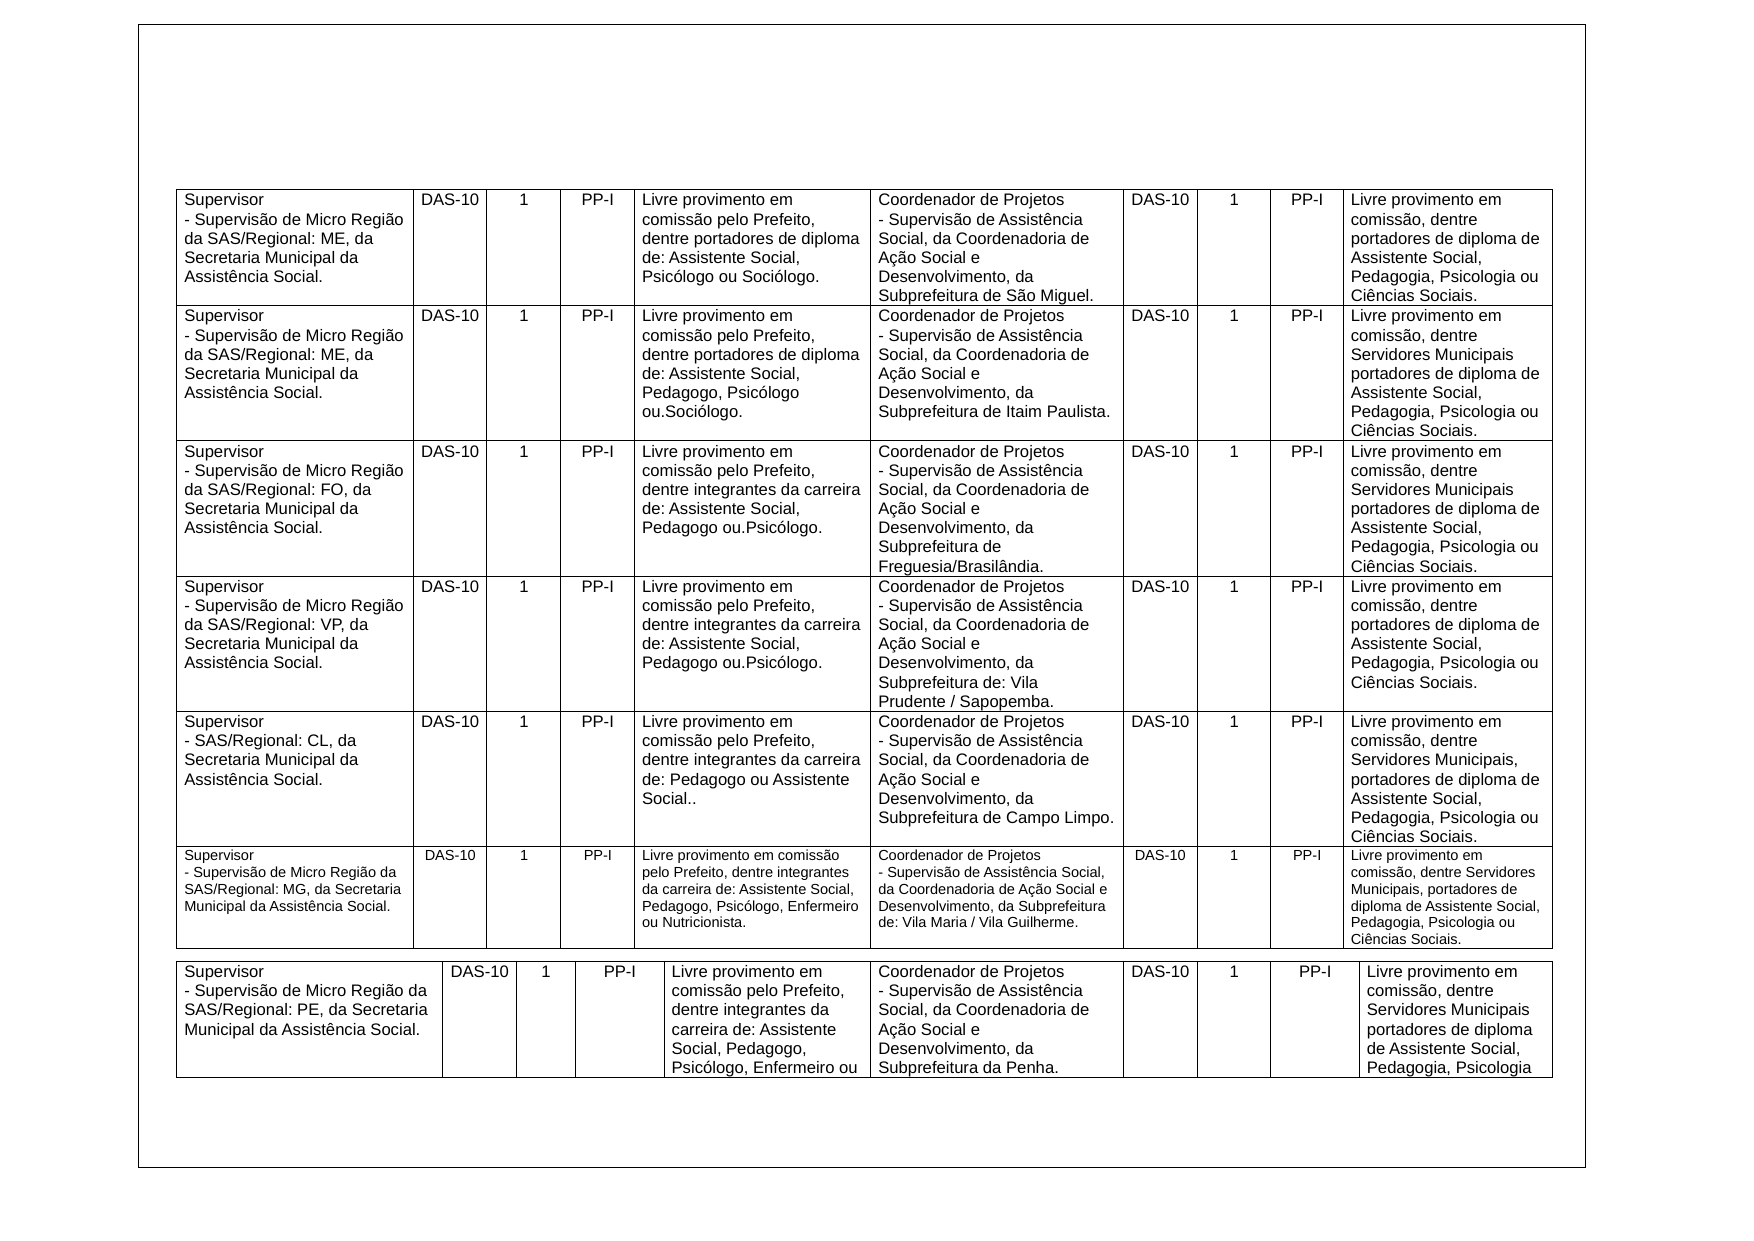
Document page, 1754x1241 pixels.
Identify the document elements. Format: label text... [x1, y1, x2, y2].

table_header Coordenador de Projetos - Supervisão de Assistência Social, da Coordenadoria de Ação Social e Desenvolvimento, da Subprefeitura de São Miguel. [871, 190, 1123, 305]
table_header PP-I [561, 190, 634, 305]
table_cell DAS-10 [1124, 441, 1197, 576]
table_header Livre provimento em comissão, dentre Servidores Municipais portadores de diploma de Assistente Social, Pedagogia, Psicologia [1360, 962, 1552, 1077]
table_cell Supervisor - Supervisão de Micro Região da SAS/Regional: FO, da Secretaria Municipal da Assistência Social. [177, 441, 413, 576]
table_header Coordenador de Projetos - Supervisão de Assistência Social, da Coordenadoria de Ação Social e Desenvolvimento, da Subprefeitura da Penha. [871, 962, 1123, 1077]
table_cell Livre provimento em comissão, dentre portadores de diploma de Assistente Social, Pedagogia, Psicologia ou Ciências Sociais. [1344, 577, 1552, 711]
table_cell DAS-10 [1124, 577, 1197, 711]
table_cell PP-I [1271, 712, 1343, 846]
table_cell 1 [487, 306, 560, 440]
table_cell PP-I [561, 306, 634, 440]
table_cell Livre provimento em comissão pelo Prefeito, dentre integrantes da carreira de: Assistente Social, Pedagogo ou.Psicólogo. [635, 577, 870, 711]
table_cell DAS-10 [414, 306, 486, 440]
table_cell DAS-10 [414, 577, 486, 711]
table_cell PP-I [561, 712, 634, 846]
table_cell PP-I [561, 847, 634, 948]
table_cell 1 [487, 847, 560, 948]
table_cell Coordenador de Projetos - Supervisão de Assistência Social, da Coordenadoria de Ação Social e Desenvolvimento, da Subprefeitura de Campo Limpo. [871, 712, 1123, 846]
table_cell 1 [1198, 847, 1270, 948]
table_header PP-I [576, 962, 664, 1077]
table_header Livre provimento em comissão, dentre portadores de diploma de Assistente Social, Pedagogia, Psicologia ou Ciências Sociais. [1344, 190, 1552, 305]
table_cell Supervisor - Supervisão de Micro Região da SAS/Regional: VP, da Secretaria Municipal da Assistência Social. [177, 577, 413, 711]
table_cell Coordenador de Projetos - Supervisão de Assistência Social, da Coordenadoria de Ação Social e Desenvolvimento, da Subprefeitura de Itaim Paulista. [871, 306, 1123, 440]
table_header PP-I [1271, 962, 1359, 1077]
table_header DAS-10 [414, 190, 486, 305]
table_cell 1 [487, 712, 560, 846]
table_header Livre provimento em comissão pelo Prefeito, dentre portadores de diploma de: Assistente Social, Psicólogo ou Sociólogo. [635, 190, 870, 305]
table_cell DAS-10 [414, 441, 486, 576]
table_cell 1 [487, 441, 560, 576]
table_cell Livre provimento em comissão, dentre Servidores Municipais, portadores de diploma de Assistente Social, Pedagogia, Psicologia ou Ciências Sociais. [1344, 712, 1552, 846]
table_cell DAS-10 [1124, 847, 1197, 948]
table_header 1 [1198, 190, 1270, 305]
table_header DAS-10 [1124, 190, 1197, 305]
table_cell 1 [1198, 306, 1270, 440]
table_cell Livre provimento em comissão, dentre Servidores Municipais portadores de diploma de Assistente Social, Pedagogia, Psicologia ou Ciências Sociais. [1344, 306, 1552, 440]
table_cell PP-I [1271, 441, 1343, 576]
table_header Livre provimento em comissão pelo Prefeito, dentre integrantes da carreira de: Assistente Social, Pedagogo, Psicólogo, Enfermeiro ou [665, 962, 870, 1077]
table_cell PP-I [1271, 847, 1343, 948]
table_header 1 [1198, 962, 1270, 1077]
table_header Supervisor - Supervisão de Micro Região da SAS/Regional: ME, da Secretaria Municipal da Assistência Social. [177, 190, 413, 305]
table_cell Coordenador de Projetos - Supervisão de Assistência Social, da Coordenadoria de Ação Social e Desenvolvimento, da Subprefeitura de: Vila Maria / Vila Guilherme. [871, 847, 1123, 948]
table_header DAS-10 [1124, 962, 1197, 1077]
table_cell Livre provimento em comissão pelo Prefeito, dentre integrantes da carreira de: Pedagogo ou Assistente Social.. [635, 712, 870, 846]
table_cell PP-I [1271, 577, 1343, 711]
table_cell DAS-10 [414, 712, 486, 846]
table_cell Coordenador de Projetos - Supervisão de Assistência Social, da Coordenadoria de Ação Social e Desenvolvimento, da Subprefeitura de Freguesia/Brasilândia. [871, 441, 1123, 576]
table_cell PP-I [1271, 306, 1343, 440]
table_cell Coordenador de Projetos - Supervisão de Assistência Social, da Coordenadoria de Ação Social e Desenvolvimento, da Subprefeitura de: Vila Prudente / Sapopemba. [871, 577, 1123, 711]
table_cell DAS-10 [1124, 712, 1197, 846]
table_header DAS-10 [443, 962, 516, 1077]
table_cell Livre provimento em comissão, dentre Servidores Municipais portadores de diploma de Assistente Social, Pedagogia, Psicologia ou Ciências Sociais. [1344, 441, 1552, 576]
table_cell DAS-10 [1124, 306, 1197, 440]
table_cell Supervisor - Supervisão de Micro Região da SAS/Regional: MG, da Secretaria Municipal da Assistência Social. [177, 847, 413, 948]
table_header 1 [487, 190, 560, 305]
table_cell PP-I [561, 577, 634, 711]
table_cell Livre provimento em comissão pelo Prefeito, dentre portadores de diploma de: Assistente Social, Pedagogo, Psicólogo ou.Sociólogo. [635, 306, 870, 440]
table_cell 1 [487, 577, 560, 711]
table_cell 1 [1198, 712, 1270, 846]
table_cell Livre provimento em comissão, dentre Servidores Municipais, portadores de diploma de Assistente Social, Pedagogia, Psicologia ou Ciências Sociais. [1344, 847, 1552, 948]
table_cell Supervisor - SAS/Regional: CL, da Secretaria Municipal da Assistência Social. [177, 712, 413, 846]
table_cell 1 [1198, 577, 1270, 711]
table_cell 1 [1198, 441, 1270, 576]
table_header PP-I [1271, 190, 1343, 305]
table_cell Livre provimento em comissão pelo Prefeito, dentre integrantes da carreira de: Assistente Social, Pedagogo ou.Psicólogo. [635, 441, 870, 576]
table_cell Supervisor - Supervisão de Micro Região da SAS/Regional: ME, da Secretaria Municipal da Assistência Social. [177, 306, 413, 440]
table_cell PP-I [561, 441, 634, 576]
table_cell DAS-10 [414, 847, 486, 948]
table_header 1 [517, 962, 575, 1077]
table_cell Livre provimento em comissão pelo Prefeito, dentre integrantes da carreira de: Assistente Social, Pedagogo, Psicólogo, Enfermeiro ou Nutricionista. [635, 847, 870, 948]
table_header Supervisor - Supervisão de Micro Região da SAS/Regional: PE, da Secretaria Municipal da Assistência Social. [177, 962, 442, 1077]
